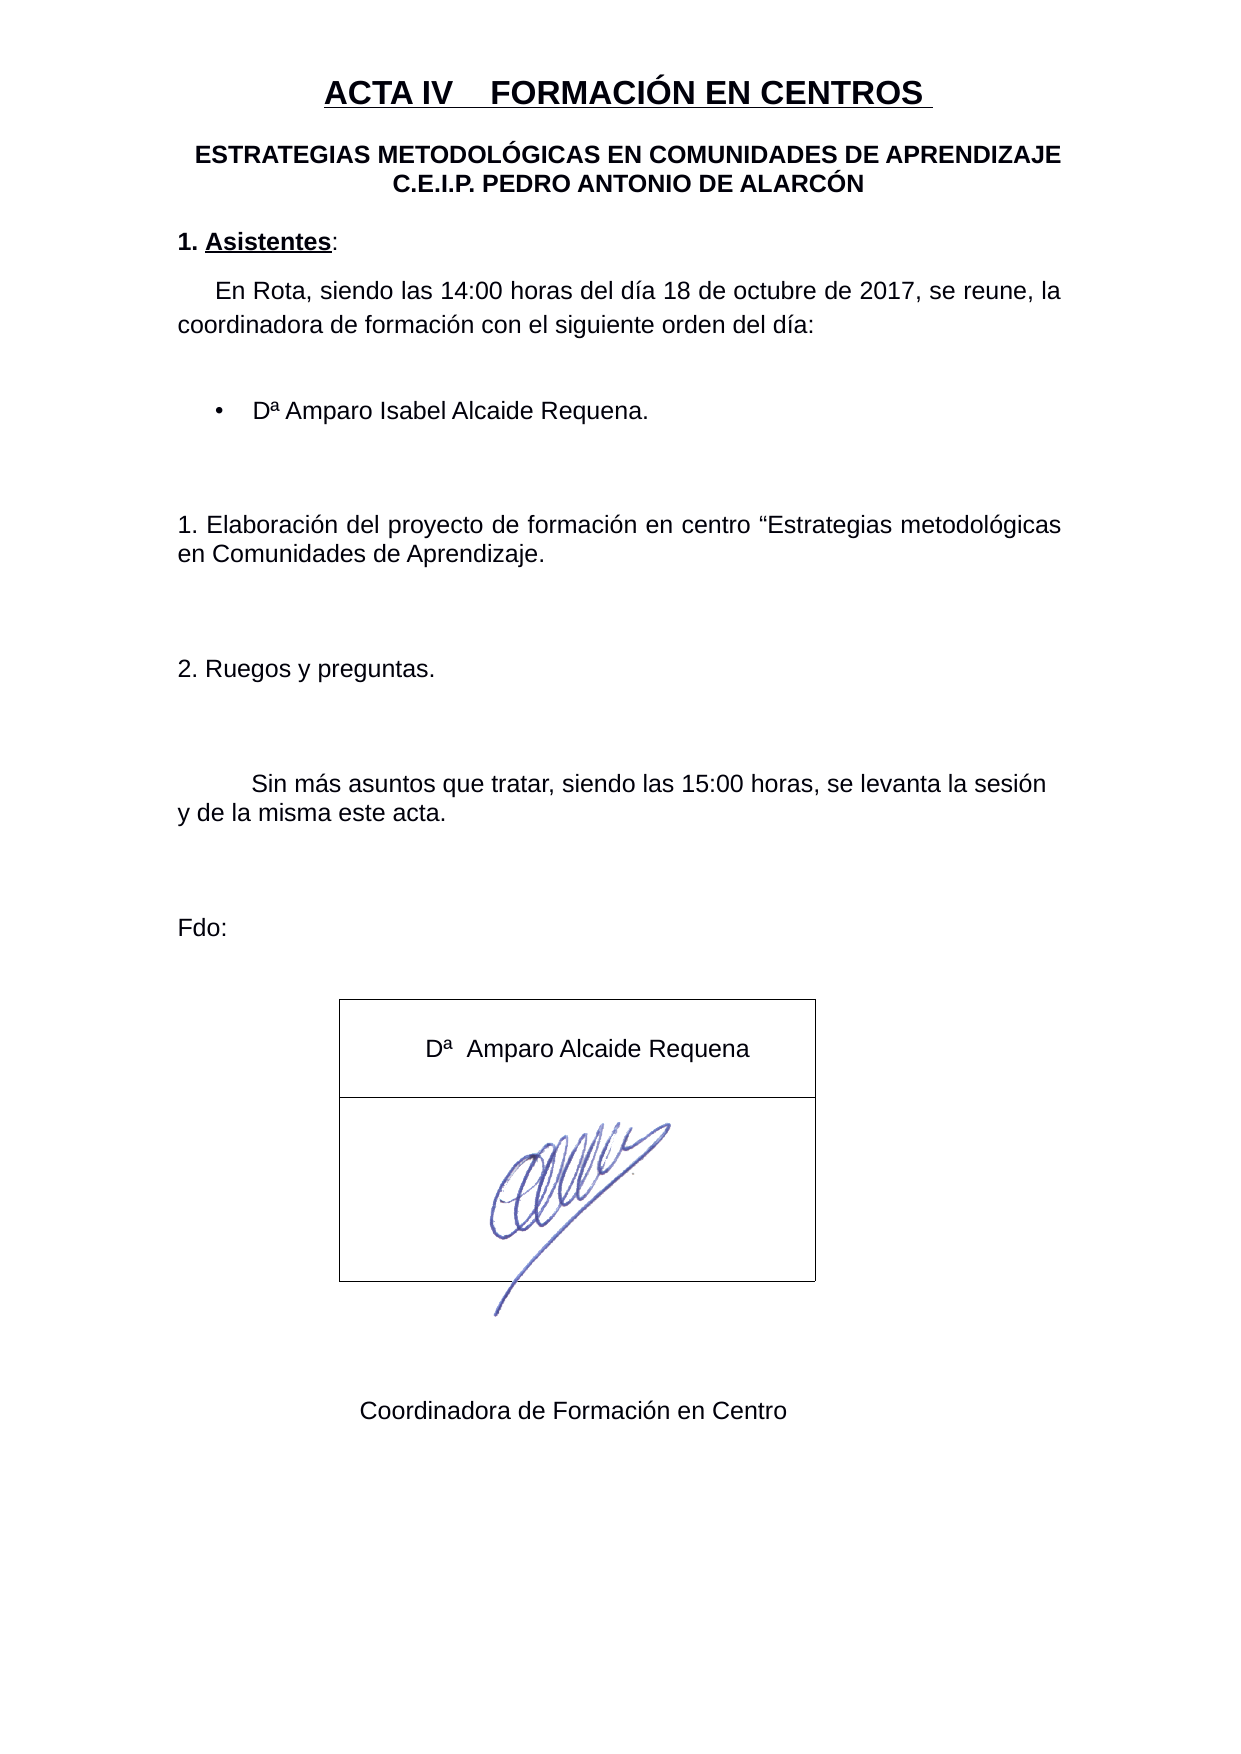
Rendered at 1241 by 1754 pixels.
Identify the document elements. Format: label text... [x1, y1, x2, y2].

picture [479, 1102, 675, 1324]
text 2. Ruegos y preguntas. [177, 654, 1063, 683]
text ESTRATEGIAS METODOLÓGICAS EN COMUNIDADES DE APRENDIZAJE [177, 140, 1079, 169]
list Dª Amparo Isabel Alcaide Requena. [177, 396, 1063, 424]
text En Rota, siendo las 14:00 horas del día 18 de octubre de 2017, se reune, la coordinadora de formación con el siguiente orden del día: [177, 276, 1063, 339]
text y de la misma este acta. [177, 798, 1063, 826]
text 1. Asistentes: [177, 227, 1079, 255]
text Coordinadora de Formación en Centro [177, 1396, 1063, 1425]
text 1. Elaboración del proyecto de formación en centro “Estrategias metodológicas en Comunidades de Aprendizaje. [177, 510, 1063, 568]
text ACTA IV FORMACIÓN EN CENTROS [177, 73, 1079, 112]
text C.E.I.P. PEDRO ANTONIO DE ALARCÓN [177, 169, 1079, 198]
table_cell [340, 1098, 815, 1281]
table_header Dª Amparo Alcaide Requena [340, 1000, 815, 1097]
text Fdo: [177, 913, 1063, 941]
text Sin más asuntos que tratar, siendo las 15:00 horas, se levanta la sesión [177, 769, 1063, 798]
